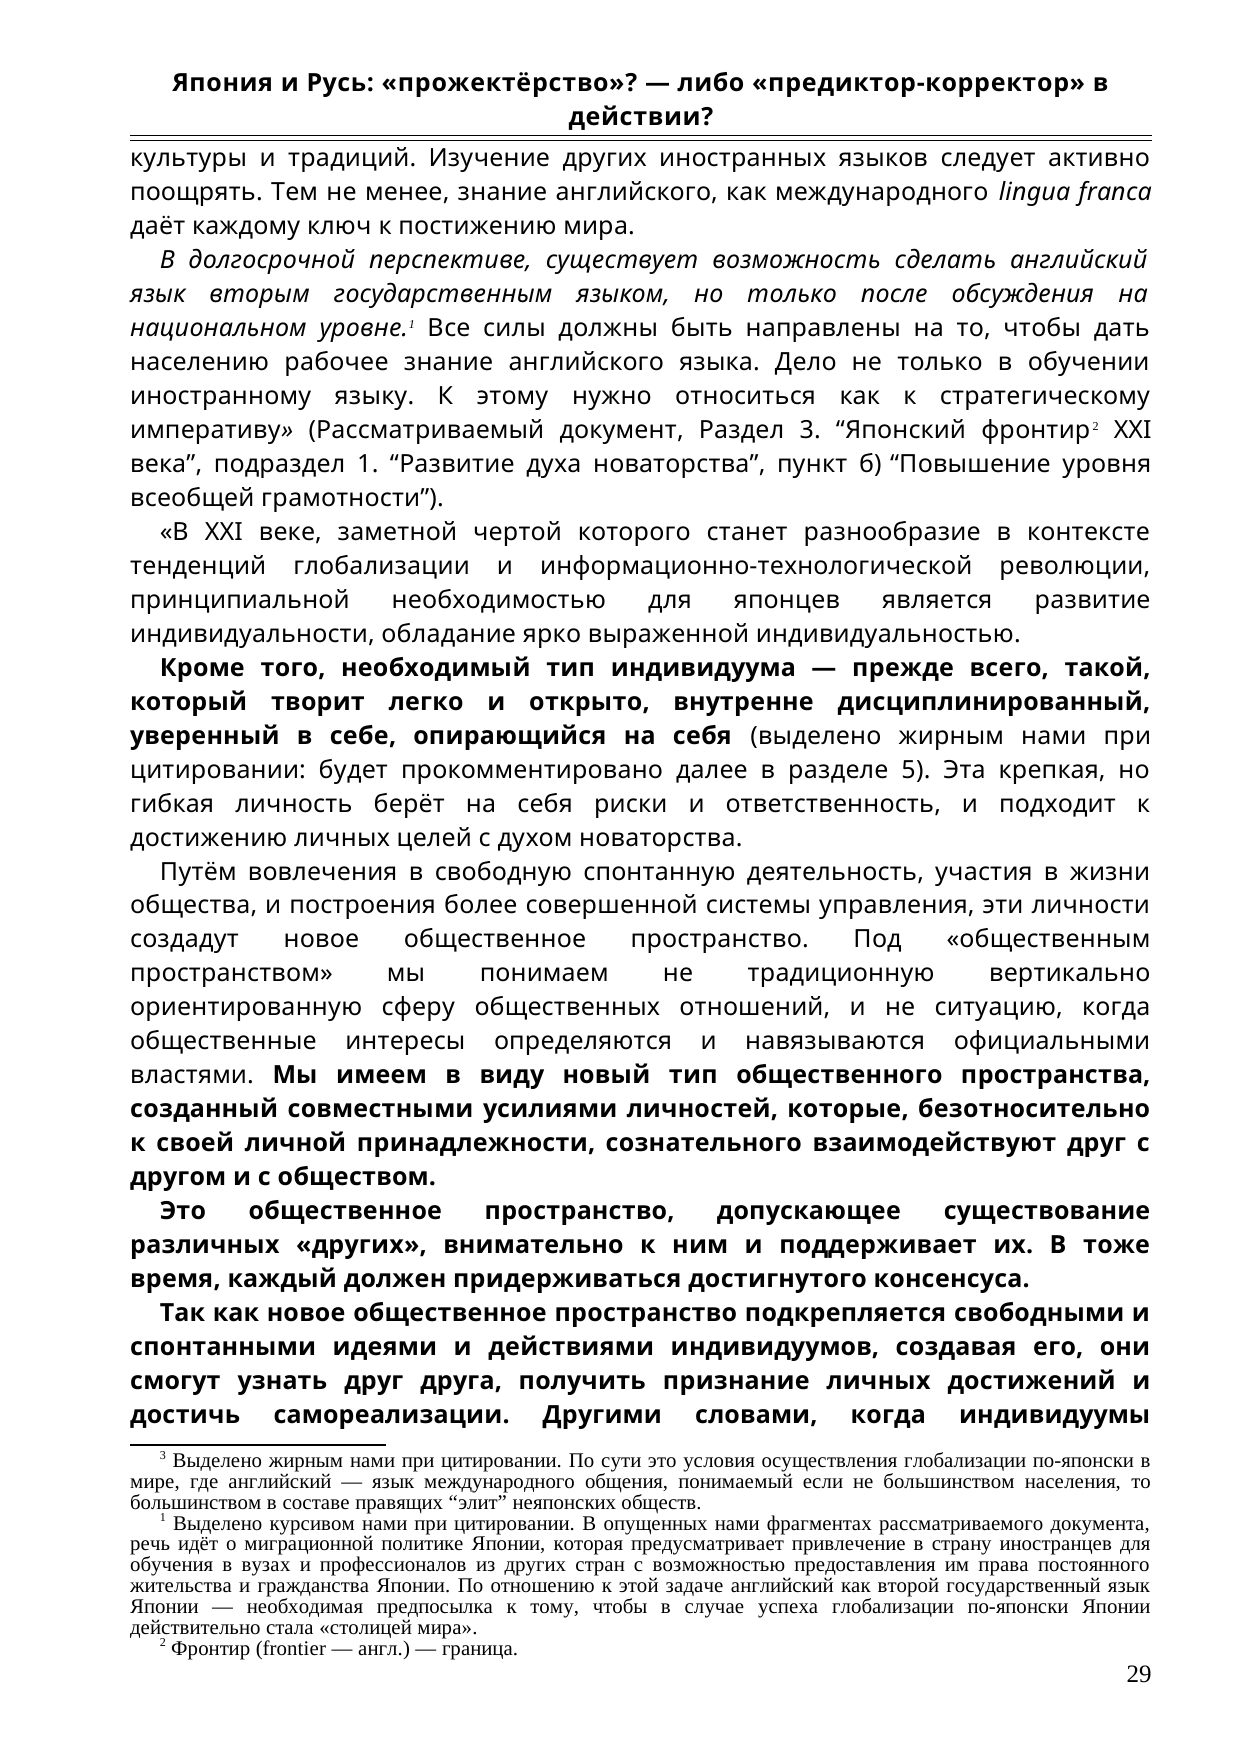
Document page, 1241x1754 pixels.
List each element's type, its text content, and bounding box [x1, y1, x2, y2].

text «В XXI веке, заметной чертой которого станет разнообразие в контексте тенденций глобализации и информационно-технологической революции, принципиальной необходимостью для японцев является развитие индивидуальности, обладание ярко выраженной индивидуальностью. [130, 514, 1152, 650]
text Выделено жирным нами при цитировании. По сути это условия осуществления глобализации по-японски в мире, где английский — язык международного общения, понимаемый если не большинством населения, то большинством в составе правящих “элит” неяпонских обществ. [130, 1451, 1152, 1513]
text Кроме того, необходимый тип индивидуума — прежде всего, такой, который творит легко и открыто, внутренне дисциплинированный, уверенный в себе, опирающийся на себя (выделено жирным нами при цитировании: будет прокомментировано далее в разделе 5). Эта крепкая, но гибкая личность берёт на себя риски и ответственность, и подходит к достижению личных целей с духом новаторства. [130, 650, 1152, 853]
text Выделено курсивом нами при цитировании. В опущенных нами фрагментах рассматриваемого документа, речь идёт о миграционной политике Японии, которая предусматривает привлечение в страну иностранцев для обучения в вузах и профессионалов из других стран с возможностью предоставления им права постоянного жительства и гражданства Японии. По отношению к этой задаче английский как второй государственный язык Японии — необходимая предпосылка к тому, чтобы в случае успеха глобализации по-японски Японии действительно стала «столицей мира». [130, 1513, 1152, 1638]
text Фронтир (frontier — англ.) — граница. [130, 1638, 1152, 1659]
text Так как новое общественное пространство подкрепляется свободными и спонтанными идеями и действиями индивидуумов, создавая его, они смогут узнать друг друга, получить признание личных достижений и достичь самореализации. Другими словами, когда индивидуумы [130, 1295, 1152, 1431]
text В долгосрочной перспективе, существует возможность сделать английский язык вторым государственным языком, но только после обсуждения на национальном уровне. Все силы должны быть направлены на то, чтобы дать населению рабочее знание английского языка. Дело не только в обучении иностранному языку. К этому нужно относиться как к стратегическому императиву» (Рассматриваемый документ, Раздел 3. “Японский фронтир XXI века”, подраздел 1. “Развитие духа новаторства”, пункт б) “Повышение уровня всеобщей грамотности”). [130, 242, 1152, 514]
text Путём вовлечения в свободную спонтанную деятельность, участия в жизни общества, и построения более совершенной системы управления, эти личности создадут новое общественное пространство. Под «общественным пространством» мы понимаем не традиционную вертикально ориентированную сферу общественных отношений, и не ситуацию, когда общественные интересы определяются и навязываются официальными властями. Мы имеем в виду новый тип общественного пространства, созданный совместными усилиями личностей, которые, безотносительно к своей личной принадлежности, сознательного взаимодействуют друг с другом и с обществом. [130, 853, 1152, 1193]
text культуры и традиций. Изучение других иностранных языков следует активно поощрять. Тем не менее, знание английского, как международного lingua franca даёт каждому ключ к постижению мира. [130, 141, 1152, 242]
text Это общественное пространство, допускающее существование различных «других», внимательно к ним и поддерживает их. В тоже время, каждый должен придерживаться достигнутого консенсуса. [130, 1193, 1152, 1295]
